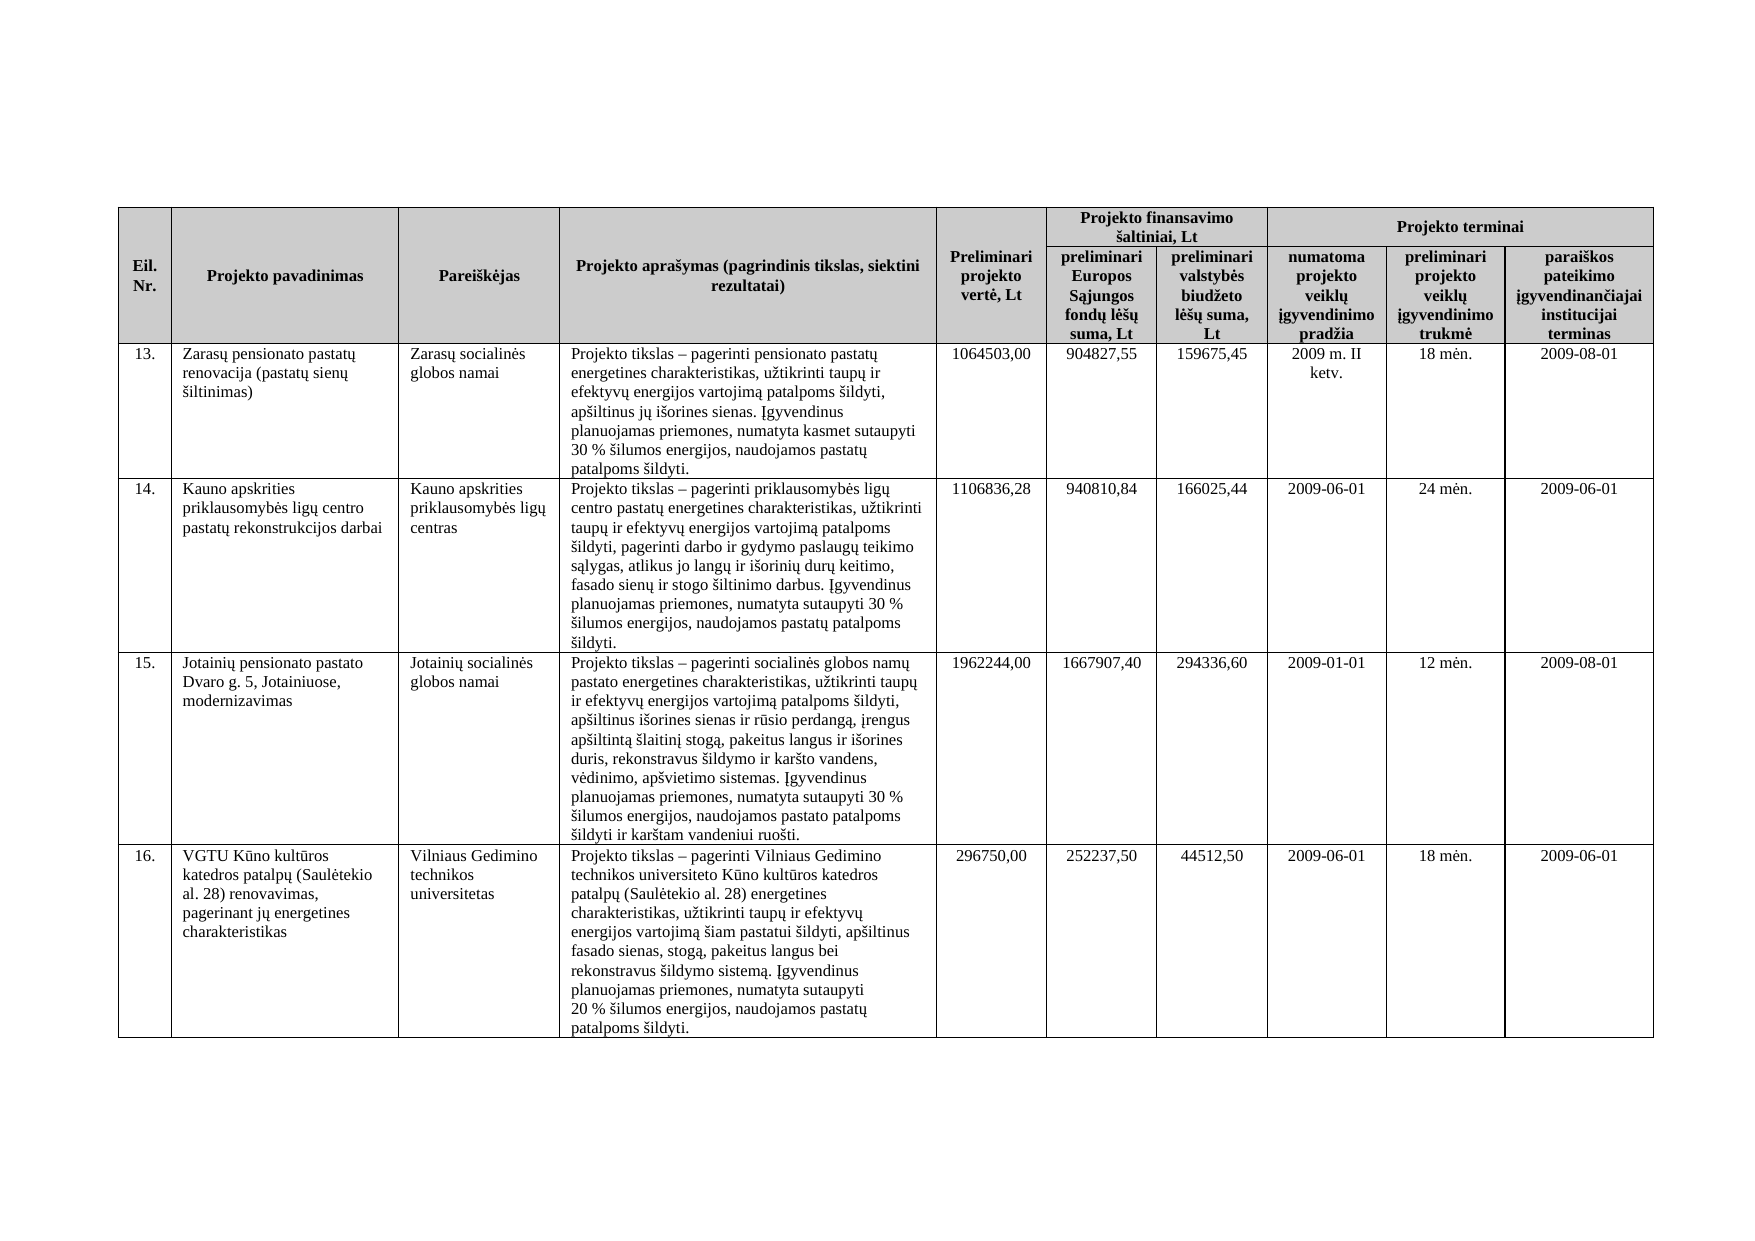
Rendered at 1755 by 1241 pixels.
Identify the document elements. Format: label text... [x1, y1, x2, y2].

table_cell VGTU Kūno kultūros katedros patalpų (Saulėtekio al. 28) renovavimas, pagerinant jų energetines charakteristikas [172, 845, 398, 1037]
table_cell Jotainių pensionato pastato Dvaro g. 5, Jotainiuose, modernizavimas [172, 653, 398, 844]
table_cell Projekto tikslas – pagerinti priklausomybės ligų centro pastatų energetines charakteristikas, užtikrinti taupų ir efektyvų energijos vartojimą patalpoms šildyti, pagerinti darbo ir gydymo paslaugų teikimo sąlygas, atlikus jo langų ir išorinių durų keitimo, fasado sienų ir stogo šiltinimo darbus. Įgyvendinus planuojamas priemones, numatyta sutaupyti 30 % šilumos energijos, naudojamos pastatų patalpoms šildyti. [560, 479, 936, 652]
table_cell 2009-06-01 [1506, 845, 1653, 1037]
table_cell 252237,50 [1047, 845, 1156, 1037]
table_cell 166025,44 [1157, 479, 1267, 652]
table_cell 296750,00 [937, 845, 1046, 1037]
table_cell numatoma projekto veiklų įgyvendinimo pradžia [1268, 247, 1386, 343]
table_cell 294336,60 [1157, 653, 1267, 844]
table_cell 24 mėn. [1387, 479, 1504, 652]
table_header Projekto finansavimo šaltiniai, Lt [1047, 208, 1267, 246]
table_header Eil. Nr. [119, 208, 171, 343]
table_cell 13. [119, 344, 171, 478]
table_cell 14. [119, 479, 171, 652]
table_cell 1064503,00 [937, 344, 1046, 478]
table_cell 159675,45 [1157, 344, 1267, 478]
table_cell preliminari valstybės biudžeto lėšų suma, Lt [1157, 247, 1267, 343]
table_header Preliminari projekto vertė, Lt [937, 208, 1046, 343]
table_cell 12 mėn. [1387, 653, 1504, 844]
table_cell 18 mėn. [1387, 344, 1504, 478]
table_cell 940810,84 [1047, 479, 1156, 652]
table_cell 2009-08-01 [1506, 344, 1653, 478]
table_cell 1106836,28 [937, 479, 1046, 652]
table_header Projekto terminai [1268, 208, 1653, 246]
table_cell 2009-06-01 [1268, 479, 1386, 652]
table_header Projekto pavadinimas [172, 208, 398, 343]
table_cell Vilniaus Gedimino technikos universitetas [399, 845, 559, 1037]
table_cell 1962244,00 [937, 653, 1046, 844]
table_cell Kauno apskrities priklausomybės ligų centras [399, 479, 559, 652]
table_header Projekto aprašymas (pagrindinis tikslas, siektini rezultatai) [560, 208, 936, 343]
table_cell 18 mėn. [1387, 845, 1504, 1037]
table_header Pareiškėjas [399, 208, 559, 343]
table_cell 44512,50 [1157, 845, 1267, 1037]
table_cell 2009-06-01 [1268, 845, 1386, 1037]
table_cell 904827,55 [1047, 344, 1156, 478]
table_cell 15. [119, 653, 171, 844]
table_cell paraiškos pateikimo įgyvendinančiajai institucijai terminas [1506, 247, 1653, 343]
table_cell 2009 m. II ketv. [1268, 344, 1386, 478]
table_cell 16. [119, 845, 171, 1037]
table_cell Zarasų socialinės globos namai [399, 344, 559, 478]
table_cell preliminari Europos Sąjungos fondų lėšų suma, Lt [1047, 247, 1156, 343]
table_cell Projekto tikslas – pagerinti socialinės globos namų pastato energetines charakteristikas, užtikrinti taupų ir efektyvų energijos vartojimą patalpoms šildyti, apšiltinus išorines sienas ir rūsio perdangą, įrengus apšiltintą šlaitinį stogą, pakeitus langus ir išorines duris, rekonstravus šildymo ir karšto vandens, vėdinimo, apšvietimo sistemas. Įgyvendinus planuojamas priemones, numatyta sutaupyti 30 % šilumos energijos, naudojamos pastato patalpoms šildyti ir karštam vandeniui ruošti. [560, 653, 936, 844]
table_cell Zarasų pensionato pastatų renovacija (pastatų sienų šiltinimas) [172, 344, 398, 478]
table_cell preliminari projekto veiklų įgyvendinimo trukmė [1387, 247, 1504, 343]
table_cell Projekto tikslas – pagerinti pensionato pastatų energetines charakteristikas, užtikrinti taupų ir efektyvų energijos vartojimą patalpoms šildyti, apšiltinus jų išorines sienas. Įgyvendinus planuojamas priemones, numatyta kasmet sutaupyti 30 % šilumos energijos, naudojamos pastatų patalpoms šildyti. [560, 344, 936, 478]
table_cell Kauno apskrities priklausomybės ligų centro pastatų rekonstrukcijos darbai [172, 479, 398, 652]
table_cell 2009-01-01 [1268, 653, 1386, 844]
table_cell Projekto tikslas – pagerinti Vilniaus Gedimino technikos universiteto Kūno kultūros katedros patalpų (Saulėtekio al. 28) energetines charakteristikas, užtikrinti taupų ir efektyvų energijos vartojimą šiam pastatui šildyti, apšiltinus fasado sienas, stogą, pakeitus langus bei rekonstravus šildymo sistemą. Įgyvendinus planuojamas priemones, numatyta sutaupyti 20 % šilumos energijos, naudojamos pastatų patalpoms šildyti. [560, 845, 936, 1037]
table_cell Jotainių socialinės globos namai [399, 653, 559, 844]
table_cell 1667907,40 [1047, 653, 1156, 844]
table_cell 2009-06-01 [1506, 479, 1653, 652]
table_cell 2009-08-01 [1506, 653, 1653, 844]
